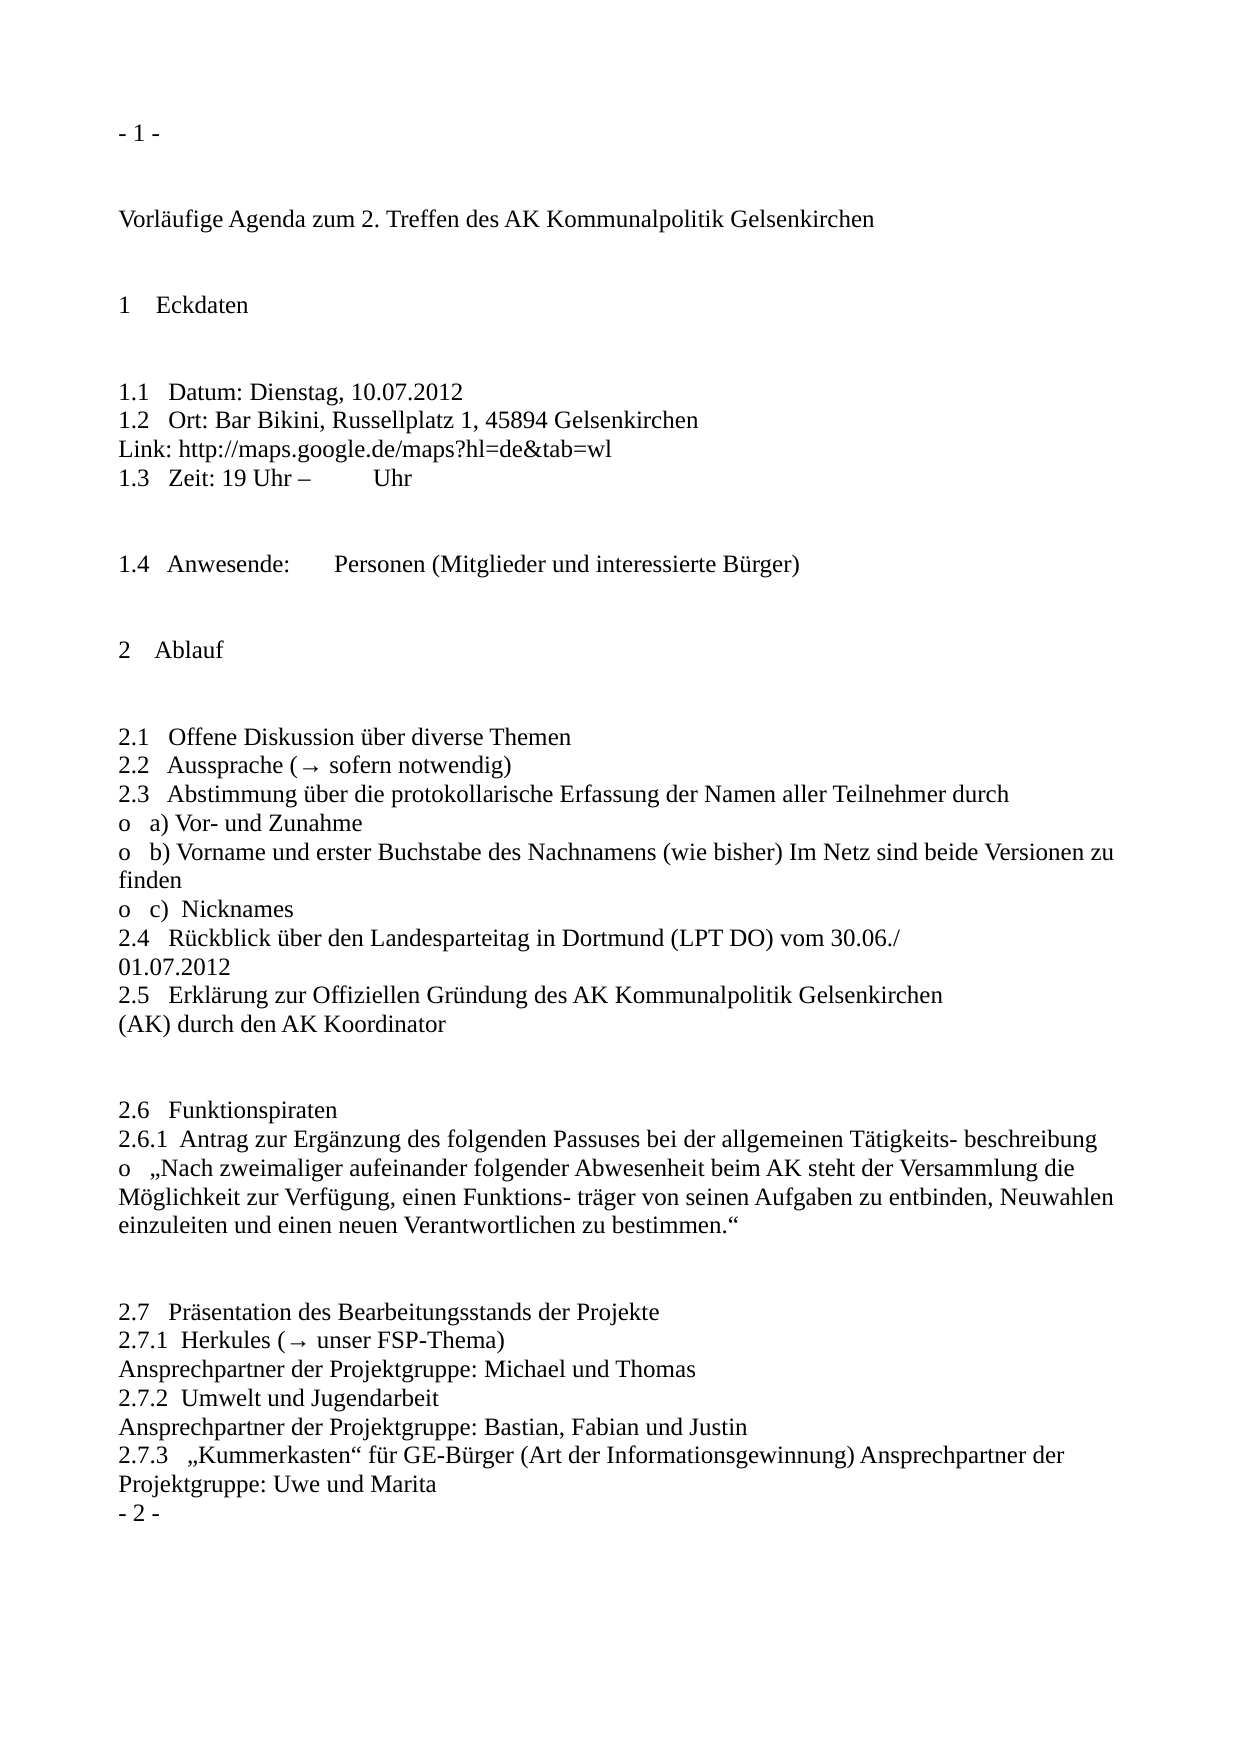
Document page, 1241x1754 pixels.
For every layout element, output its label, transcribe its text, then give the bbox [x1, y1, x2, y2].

text 2.4 Rückblick über den Landesparteitag in Dortmund (LPT DO) vom 30.06./ [118, 923, 1122, 952]
text 01.07.2012 [118, 952, 1122, 981]
text - 2 - [118, 1498, 1122, 1527]
text Vorläufige Agenda zum 2. Treffen des AK Kommunalpolitik Gelsenkirchen [118, 204, 1122, 233]
text 2.3 Abstimmung über die protokollarische Erfassung der Namen aller Teilnehmer durch [118, 779, 1122, 808]
text o „Nach zweimaliger aufeinander folgender Abwesenheit beim AK steht der Versammlung die Möglichkeit zur Verfügung, einen Funktions- träger von seinen Aufgaben zu entbinden, Neuwahlen einzuleiten und einen neuen Verantwortlichen zu bestimmen.“ [118, 1153, 1122, 1239]
text 2.1 Offene Diskussion über diverse Themen [118, 722, 1122, 751]
text 1 Eckdaten [118, 291, 1122, 319]
text 2.7.3 „Kummerkasten“ für GE-Bürger (Art der Informationsgewinnung) Ansprechpartner der Projektgruppe: Uwe und Marita [118, 1441, 1122, 1498]
text 1.2 Ort: Bar Bikini, Russellplatz 1, 45894 Gelsenkirchen [118, 406, 1122, 434]
text 2.7 Präsentation des Bearbeitungsstands der Projekte [118, 1297, 1122, 1326]
text o b) Vorname und erster Buchstabe des Nachnamens (wie bisher) Im Netz sind beide Versionen zu finden [118, 837, 1122, 894]
text 2.5 Erklärung zur Offiziellen Gründung des AK Kommunalpolitik Gelsenkirchen [118, 981, 1122, 1009]
text 2.6.1 Antrag zur Ergänzung des folgenden Passuses bei der allgemeinen Tätigkeits- beschreibung [118, 1124, 1122, 1153]
text - 1 - [118, 118, 1122, 147]
text (AK) durch den AK Koordinator [118, 1009, 1122, 1038]
text o a) Vor- und Zunahme [118, 808, 1122, 837]
text Ansprechpartner der Projektgruppe: Bastian, Fabian und Justin [118, 1412, 1122, 1441]
text o c) Nicknames [118, 894, 1122, 923]
text 2.7.2 Umwelt und Jugendarbeit [118, 1383, 1122, 1412]
text 2.2 Aussprache (→ sofern notwendig) [118, 751, 1122, 779]
text 1.4 Anwesende: Personen (Mitglieder und interessierte Bürger) [118, 549, 1122, 578]
text Ansprechpartner der Projektgruppe: Michael und Thomas [118, 1354, 1122, 1383]
text 2 Ablauf [118, 636, 1122, 664]
text 1.3 Zeit: 19 Uhr – Uhr [118, 463, 1122, 492]
text 2.7.1 Herkules (→ unser FSP-Thema) [118, 1326, 1122, 1354]
text 1.1 Datum: Dienstag, 10.07.2012 [118, 377, 1122, 406]
text 2.6 Funktionspiraten [118, 1096, 1122, 1124]
text Link: http://maps.google.de/maps?hl=de&tab=wl [118, 434, 1122, 463]
